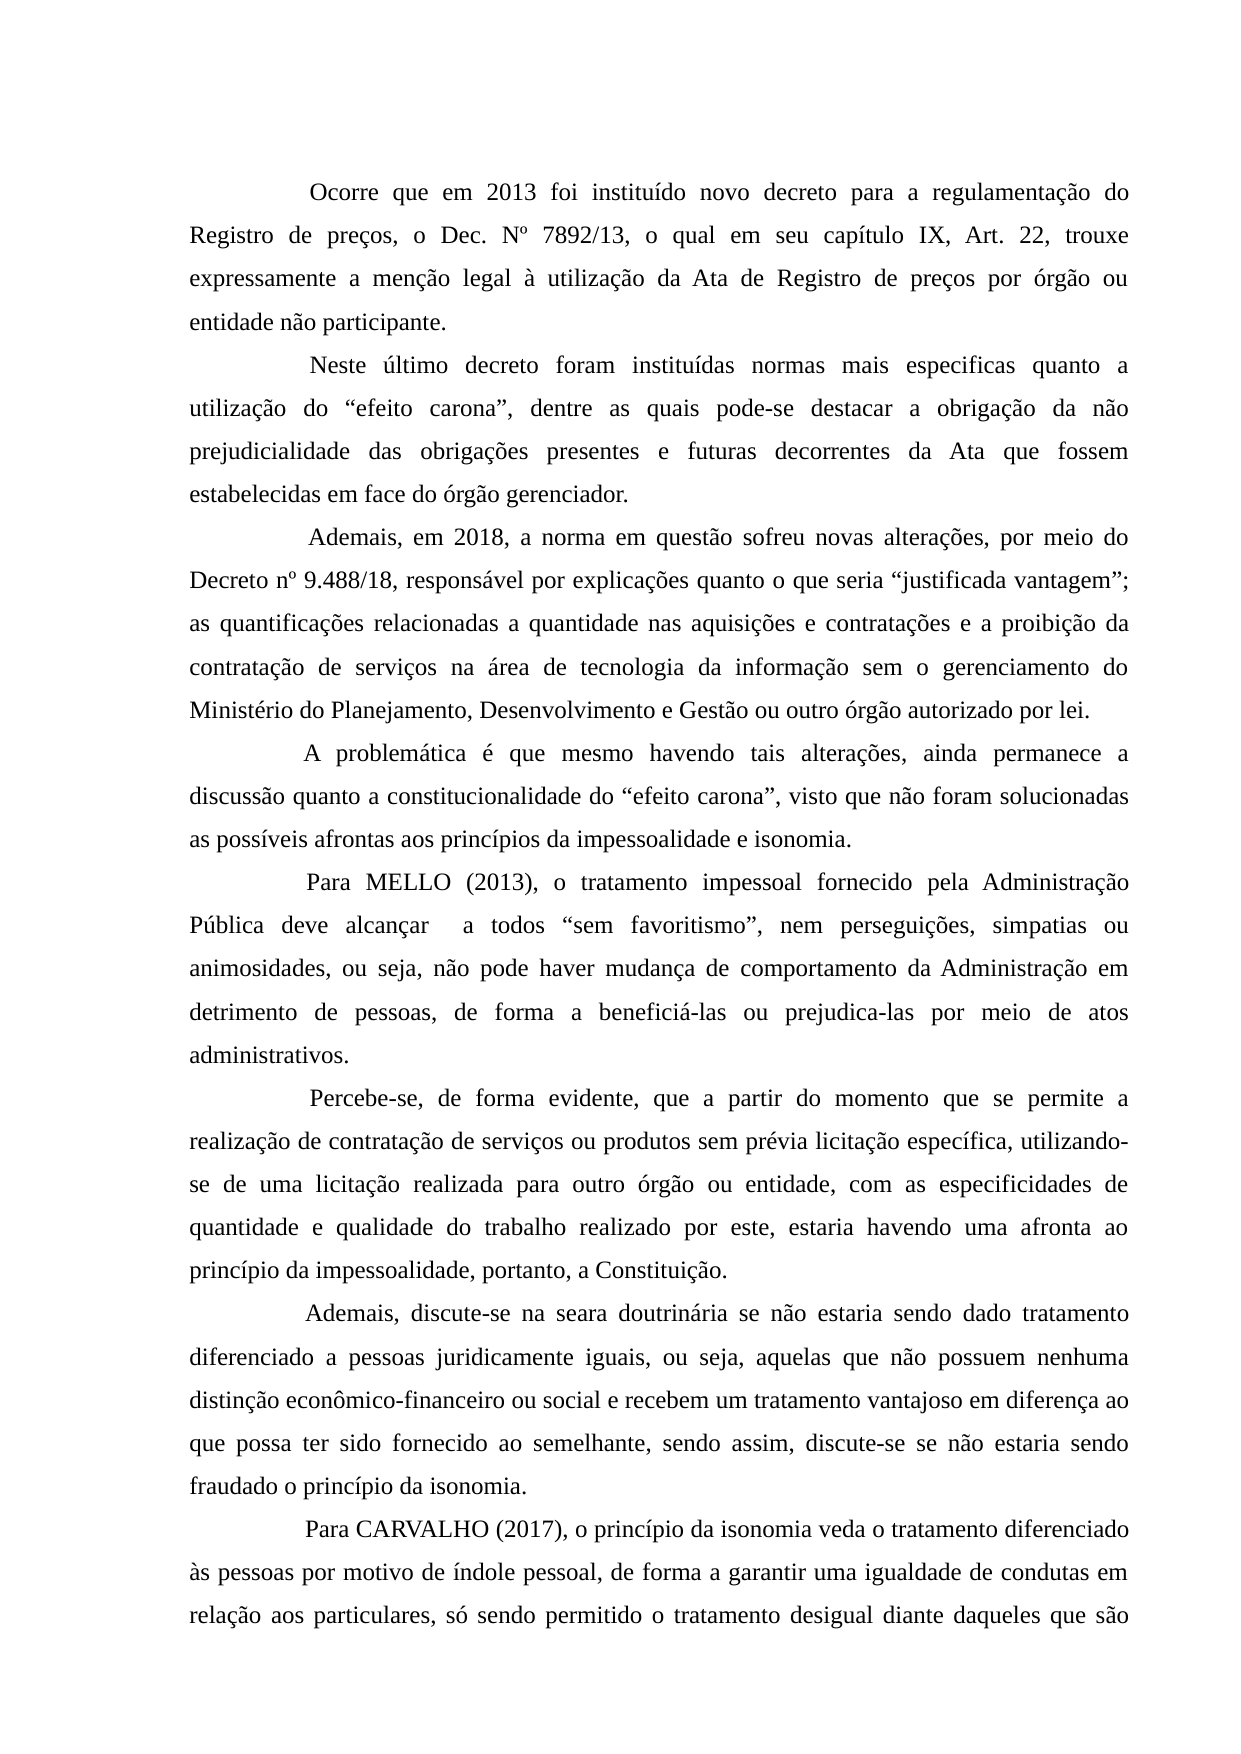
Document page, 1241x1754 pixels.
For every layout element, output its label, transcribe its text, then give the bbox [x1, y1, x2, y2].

text Ocorre que em 2013 foi instituído novo decreto para a regulamentação do Registro de preços, o Dec. Nº 7892/13, o qual em seu capítulo IX, Art. 22, trouxe expressamente a menção legal à utilização da Ata de Registro de preços por órgão ou entidade não participante. [189, 177, 1130, 335]
text Ademais, discute-se na seara doutrinária se não estaria sendo dado tratamento diferenciado a pessoas juridicamente iguais, ou seja, aquelas que não possuem nenhuma distinção econômico-financeiro ou social e recebem um tratamento vantajoso em diferença ao que possa ter sido fornecido ao semelhante, sendo assim, discute-se se não estaria sendo fraudado o princípio da isonomia. [189, 1298, 1130, 1500]
text Neste último decreto foram instituídas normas mais especificas quanto a utilização do “efeito carona”, dentre as quais pode-se destacar a obrigação da não prejudicialidade das obrigações presentes e futuras decorrentes da Ata que fossem estabelecidas em face do órgão gerenciador. [189, 350, 1130, 508]
text Percebe-se, de forma evidente, que a partir do momento que se permite a realização de contratação de serviços ou produtos sem prévia licitação específica, utilizando-se de uma licitação realizada para outro órgão ou entidade, com as especificidades de quantidade e qualidade do trabalho realizado por este, estaria havendo uma afronta ao princípio da impessoalidade, portanto, a Constituição. [189, 1083, 1130, 1284]
text Para MELLO (2013), o tratamento impessoal fornecido pela Administração Pública deve alcançar a todos “sem favoritismo”, nem perseguições, simpatias ou animosidades, ou seja, não pode haver mudança de comportamento da Administração em detrimento de pessoas, de forma a beneficiá-las ou prejudica-las por meio de atos administrativos. [189, 867, 1130, 1068]
text Para CARVALHO (2017), o princípio da isonomia veda o tratamento diferenciado às pessoas por motivo de índole pessoal, de forma a garantir uma igualdade de condutas em relação aos particulares, só sendo permitido o tratamento desigual diante daqueles que são [189, 1514, 1130, 1629]
text Ademais, em 2018, a norma em questão sofreu novas alterações, por meio do Decreto nº 9.488/18, responsável por explicações quanto o que seria “justificada vantagem”; as quantificações relacionadas a quantidade nas aquisições e contratações e a proibição da contratação de serviços na área de tecnologia da informação sem o gerenciamento do Ministério do Planejamento, Desenvolvimento e Gestão ou outro órgão autorizado por lei. [189, 522, 1130, 723]
text A problemática é que mesmo havendo tais alterações, ainda permanece a discussão quanto a constitucionalidade do “efeito carona”, visto que não foram solucionadas as possíveis afrontas aos princípios da impessoalidade e isonomia. [189, 738, 1130, 853]
